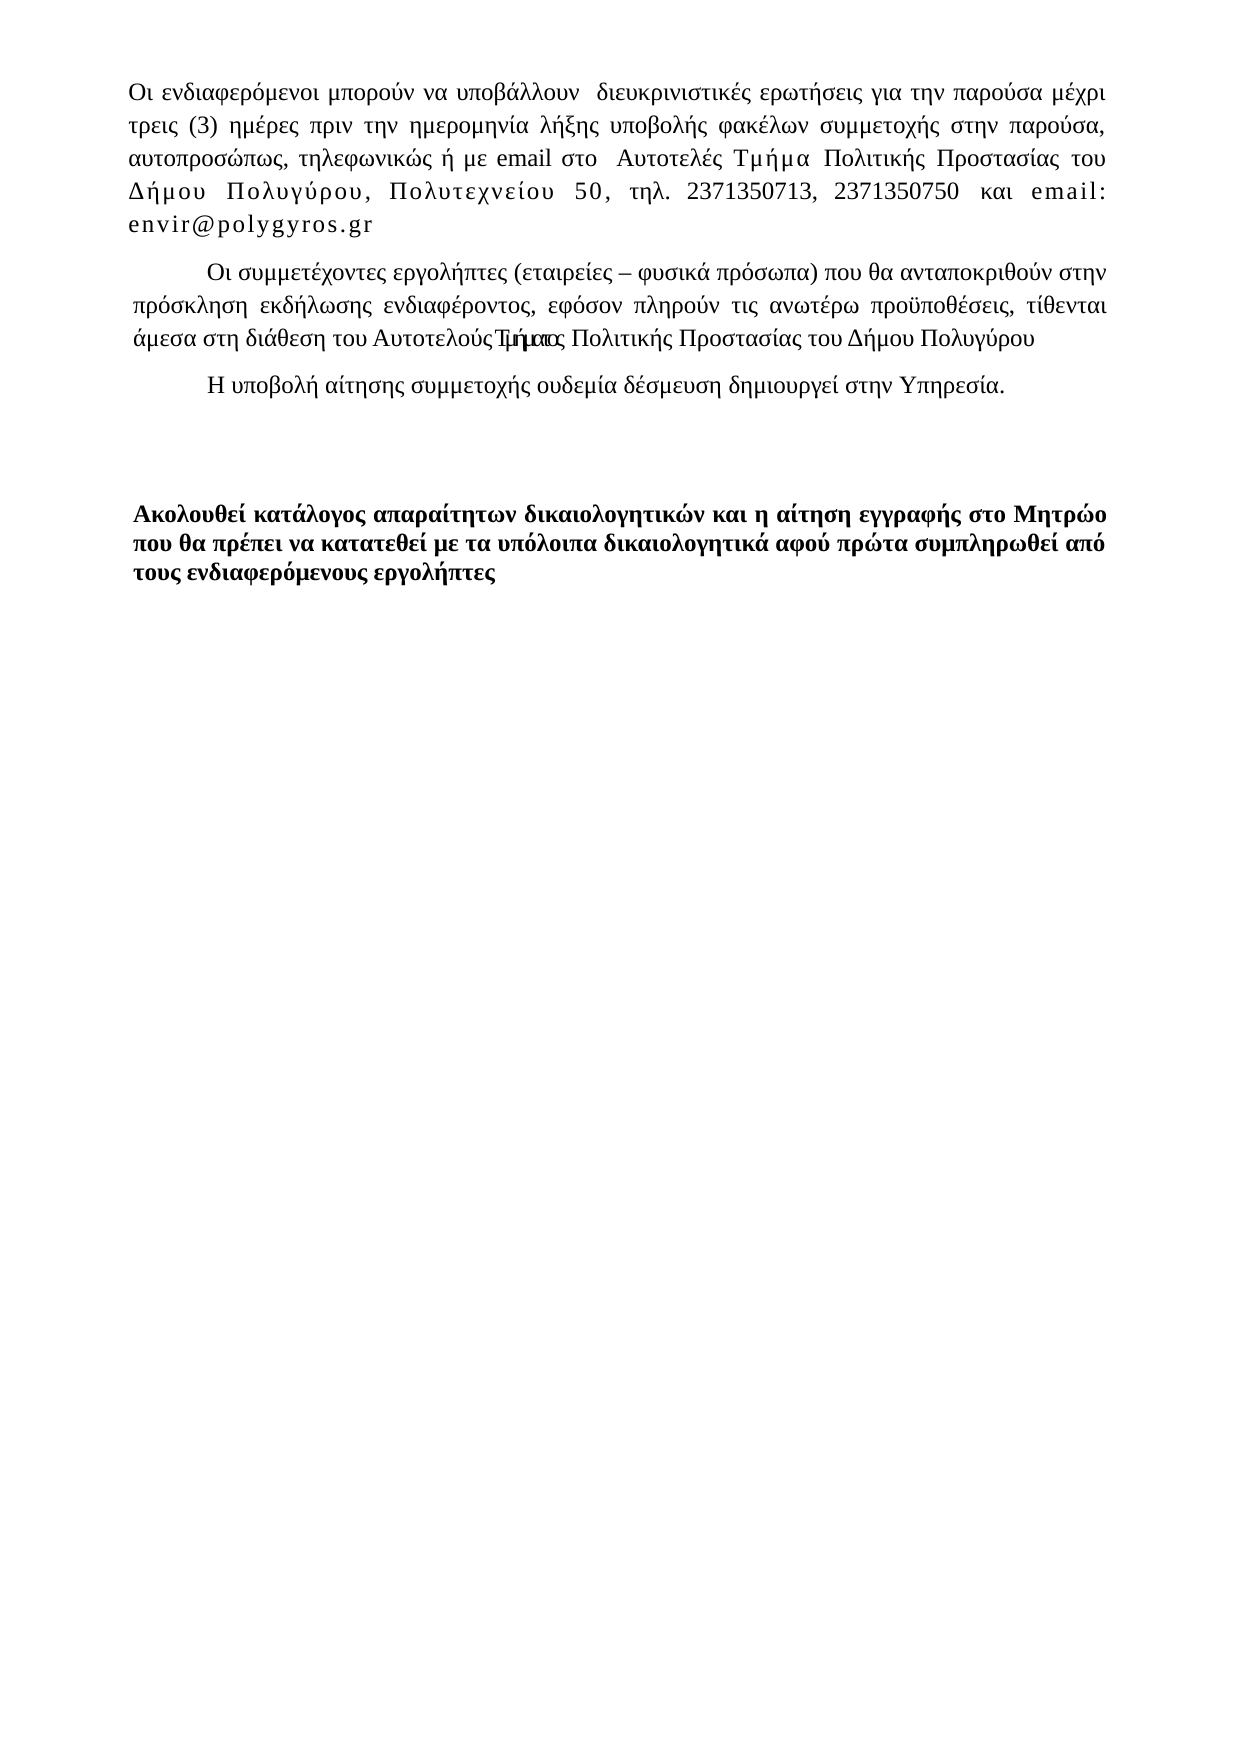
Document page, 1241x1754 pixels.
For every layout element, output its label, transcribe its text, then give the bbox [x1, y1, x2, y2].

subtitle Ακολουθεί κατάλογος απαραίτητων δικαιολογητικών και η αίτηση εγγραφής στο Μητρώο που θα πρέπει να κατατεθεί με τα υπόλοιπα δικαιολογητικά αφού πρώτα συμπληρωθεί από τους ενδιαφερόμενους εργολήπτες [133, 499, 1107, 586]
text Οι συμμετέχοντες εργολήπτες (εταιρείες – φυσικά πρόσωπα) που θα ανταποκριθούν στην πρόσκληση εκδήλωσης ενδιαφέροντος, εφόσον πληρούν τις ανωτέρω προϋποθέσεις, τίθενται άμεσα στη διάθεση του Αυτοτελούς Τμήματος Πολιτικής Προστασίας του Δήμου Πολυγύρου [133, 257, 1107, 351]
text Οι ενδιαφερόμενοι μπορούν να υποβάλλουν διευκρινιστικές ερωτήσεις για την παρούσα μέχρι τρεις (3) ημέρες πριν την ημερομηνία λήξης υποβολής φακέλων συμμετοχής στην παρούσα, αυτοπροσώπως, τηλεφωνικώς ή με email στο Αυτοτελές Τμήμα Πολιτικής Προστασίας του Δήμου Πολυγύρου, Πολυτεχνείου 50, τηλ. 2371350713, 2371350750 και email: envir@polygyros.gr [128, 77, 1106, 238]
text Η υποβολή αίτησης συμμετοχής ουδεμία δέσμευση δημιουργεί στην Υπηρεσία. [207, 370, 1165, 399]
